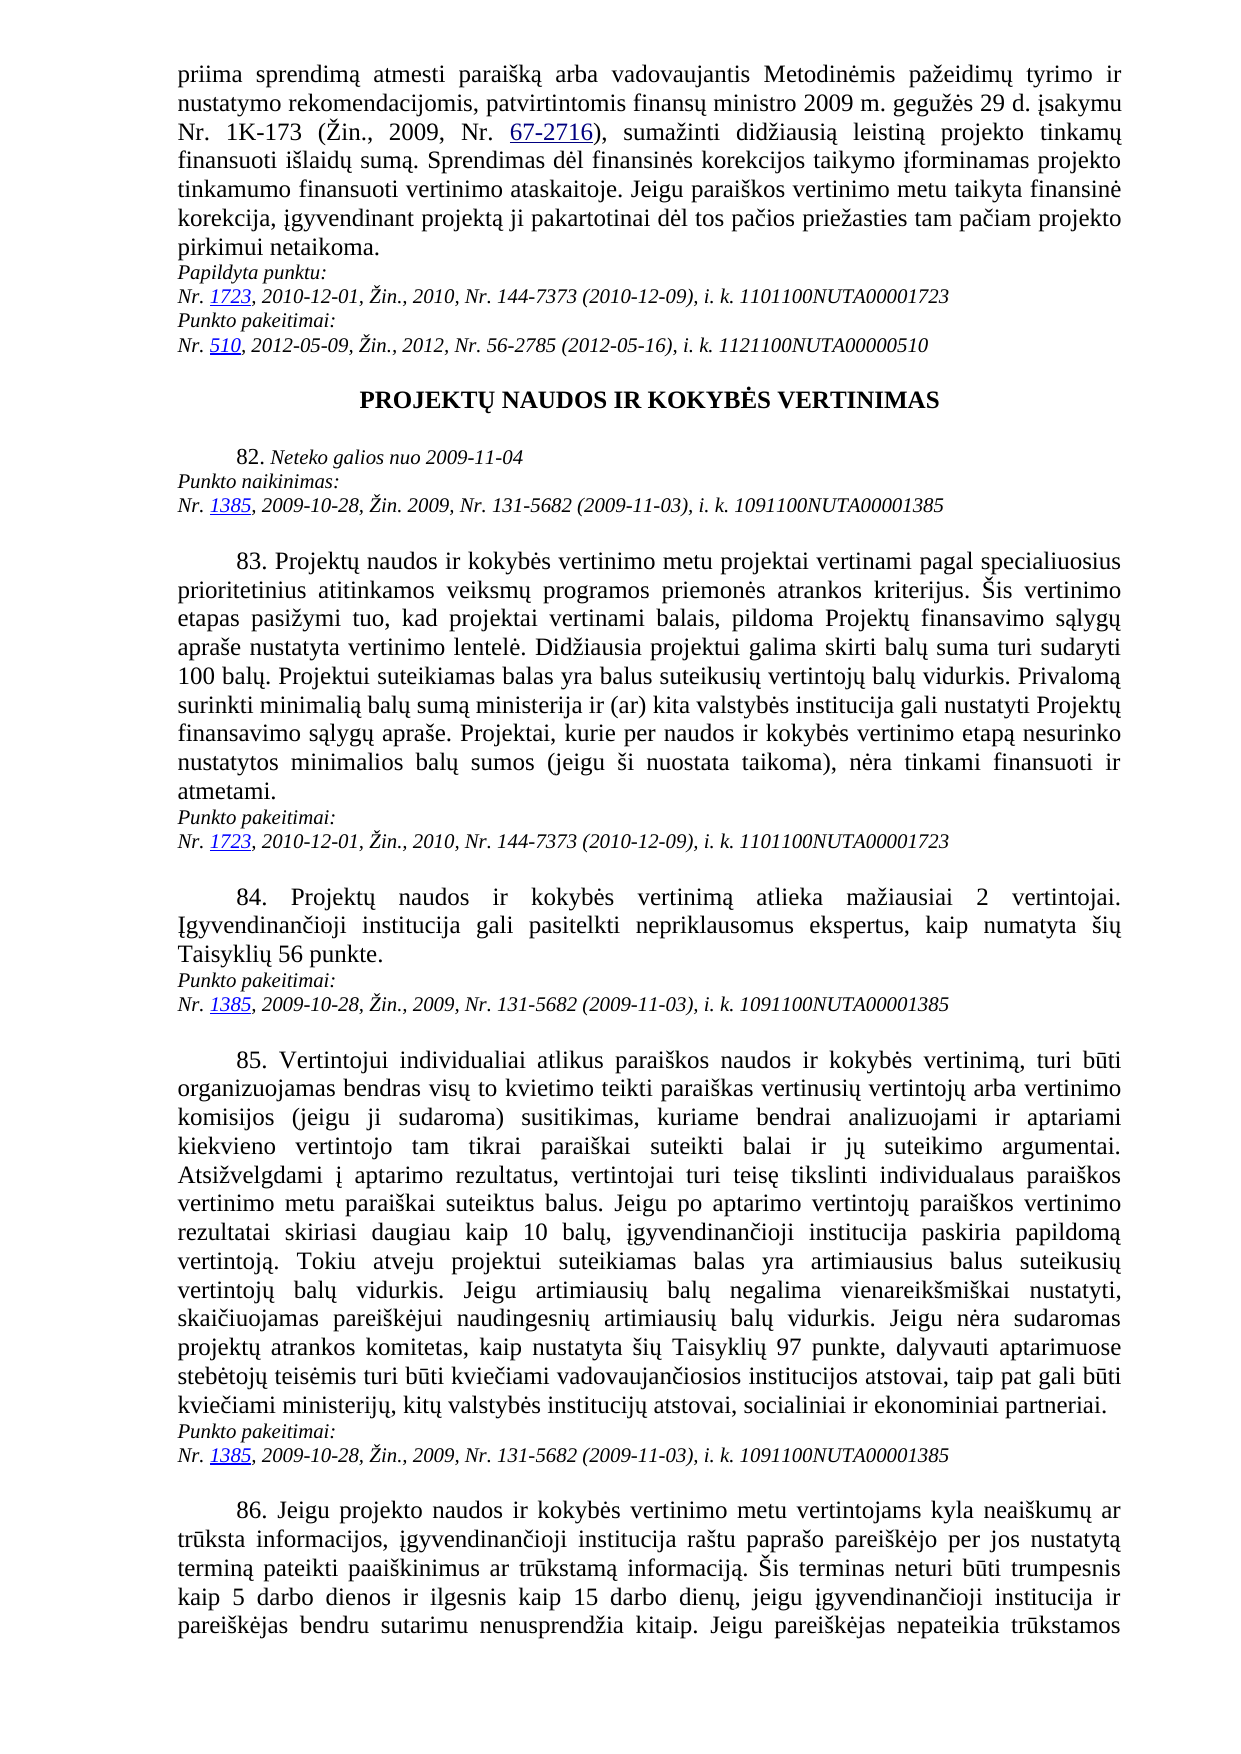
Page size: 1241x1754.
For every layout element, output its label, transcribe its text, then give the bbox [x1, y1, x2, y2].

text 84. Projektų naudos ir kokybės vertinimą atlieka mažiausiai 2 vertintojai. Įgyvendinančioji institucija gali pasitelkti nepriklausomus ekspertus, kaip numatyta šių Taisyklių 56 punkte. [177, 882, 1122, 968]
text Papildyta punktu: [177, 260, 1122, 284]
text 82. Neteko galios nuo 2009-11-04 [177, 443, 1122, 469]
text Nr. 1385, 2009-10-28, Žin. 2009, Nr. 131-5682 (2009-11-03), i. k. 1091100NUTA00001385 [177, 493, 1122, 517]
text Punkto pakeitimai: [177, 1418, 1122, 1443]
text Nr. 510, 2012-05-09, Žin., 2012, Nr. 56-2785 (2012-05-16), i. k. 1121100NUTA00000510 [177, 332, 1122, 357]
text Punkto pakeitimai: [177, 968, 1122, 992]
text 83. Projektų naudos ir kokybės vertinimo metu projektai vertinami pagal specialiuosius prioritetinius atitinkamos veiksmų programos priemonės atrankos kriterijus. Šis vertinimo etapas pasižymi tuo, kad projektai vertinami balais, pildoma Projektų finansavimo sąlygų apraše nustatyta vertinimo lentelė. Didžiausia projektui galima skirti balų suma turi sudaryti 100 balų. Projektui suteikiamas balas yra balus suteikusių vertintojų balų vidurkis. Privalomą surinkti minimalią balų sumą ministerija ir (ar) kita valstybės institucija gali nustatyti Projektų finansavimo sąlygų apraše. Projektai, kurie per naudos ir kokybės vertinimo etapą nesurinko nustatytos minimalios balų sumos (jeigu ši nuostata taikoma), nėra tinkami finansuoti ir atmetami. [177, 546, 1122, 805]
text 85. Vertintojui individualiai atlikus paraiškos naudos ir kokybės vertinimą, turi būti organizuojamas bendras visų to kvietimo teikti paraiškas vertinusių vertintojų arba vertinimo komisijos (jeigu ji sudaroma) susitikimas, kuriame bendrai analizuojami ir aptariami kiekvieno vertintojo tam tikrai paraiškai suteikti balai ir jų suteikimo argumentai. Atsižvelgdami į aptarimo rezultatus, vertintojai turi teisę tikslinti individualaus paraiškos vertinimo metu paraiškai suteiktus balus. Jeigu po aptarimo vertintojų paraiškos vertinimo rezultatai skiriasi daugiau kaip 10 balų, įgyvendinančioji institucija paskiria papildomą vertintoją. Tokiu atveju projektui suteikiamas balas yra artimiausius balus suteikusių vertintojų balų vidurkis. Jeigu artimiausių balų negalima vienareikšmiškai nustatyti, skaičiuojamas pareiškėjui naudingesnių artimiausių balų vidurkis. Jeigu nėra sudaromas projektų atrankos komitetas, kaip nustatyta šių Taisyklių 97 punkte, dalyvauti aptarimuose stebėtojų teisėmis turi būti kviečiami vadovaujančiosios institucijos atstovai, taip pat gali būti kviečiami ministerijų, kitų valstybės institucijų atstovai, socialiniai ir ekonominiai partneriai. [177, 1045, 1122, 1418]
text Nr. 1385, 2009-10-28, Žin., 2009, Nr. 131-5682 (2009-11-03), i. k. 1091100NUTA00001385 [177, 992, 1122, 1016]
text 86. Jeigu projekto naudos ir kokybės vertinimo metu vertintojams kyla neaiškumų ar trūksta informacijos, įgyvendinančioji institucija raštu paprašo pareiškėjo per jos nustatytą terminą pateikti paaiškinimus ar trūkstamą informaciją. Šis terminas neturi būti trumpesnis kaip 5 darbo dienos ir ilgesnis kaip 15 darbo dienų, jeigu įgyvendinančioji institucija ir pareiškėjas bendru sutarimu nenusprendžia kitaip. Jeigu pareiškėjas nepateikia trūkstamos [177, 1495, 1122, 1639]
text Nr. 1723, 2010-12-01, Žin., 2010, Nr. 144-7373 (2010-12-09), i. k. 1101100NUTA00001723 [177, 829, 1122, 853]
text priima sprendimą atmesti paraišką arba vadovaujantis Metodinėmis pažeidimų tyrimo ir nustatymo rekomendacijomis, patvirtintomis finansų ministro 2009 m. gegužės 29 d. įsakymu Nr. 1K-173 (Žin., 2009, Nr. 67-2716), sumažinti didžiausią leistiną projekto tinkamų finansuoti išlaidų sumą. Sprendimas dėl finansinės korekcijos taikymo įforminamas projekto tinkamumo finansuoti vertinimo ataskaitoje. Jeigu paraiškos vertinimo metu taikyta finansinė korekcija, įgyvendinant projektą ji pakartotinai dėl tos pačios priežasties tam pačiam projekto pirkimui netaikoma. [177, 59, 1122, 260]
text Punkto pakeitimai: [177, 805, 1122, 829]
text Punkto naikinimas: [177, 469, 1122, 493]
text Punkto pakeitimai: [177, 308, 1122, 332]
text Nr. 1385, 2009-10-28, Žin., 2009, Nr. 131-5682 (2009-11-03), i. k. 1091100NUTA00001385 [177, 1443, 1122, 1467]
text PROJEKTŲ NAUDOS IR KOKYBĖS VERTINIMAS [177, 385, 1122, 414]
text Nr. 1723, 2010-12-01, Žin., 2010, Nr. 144-7373 (2010-12-09), i. k. 1101100NUTA00001723 [177, 284, 1122, 308]
